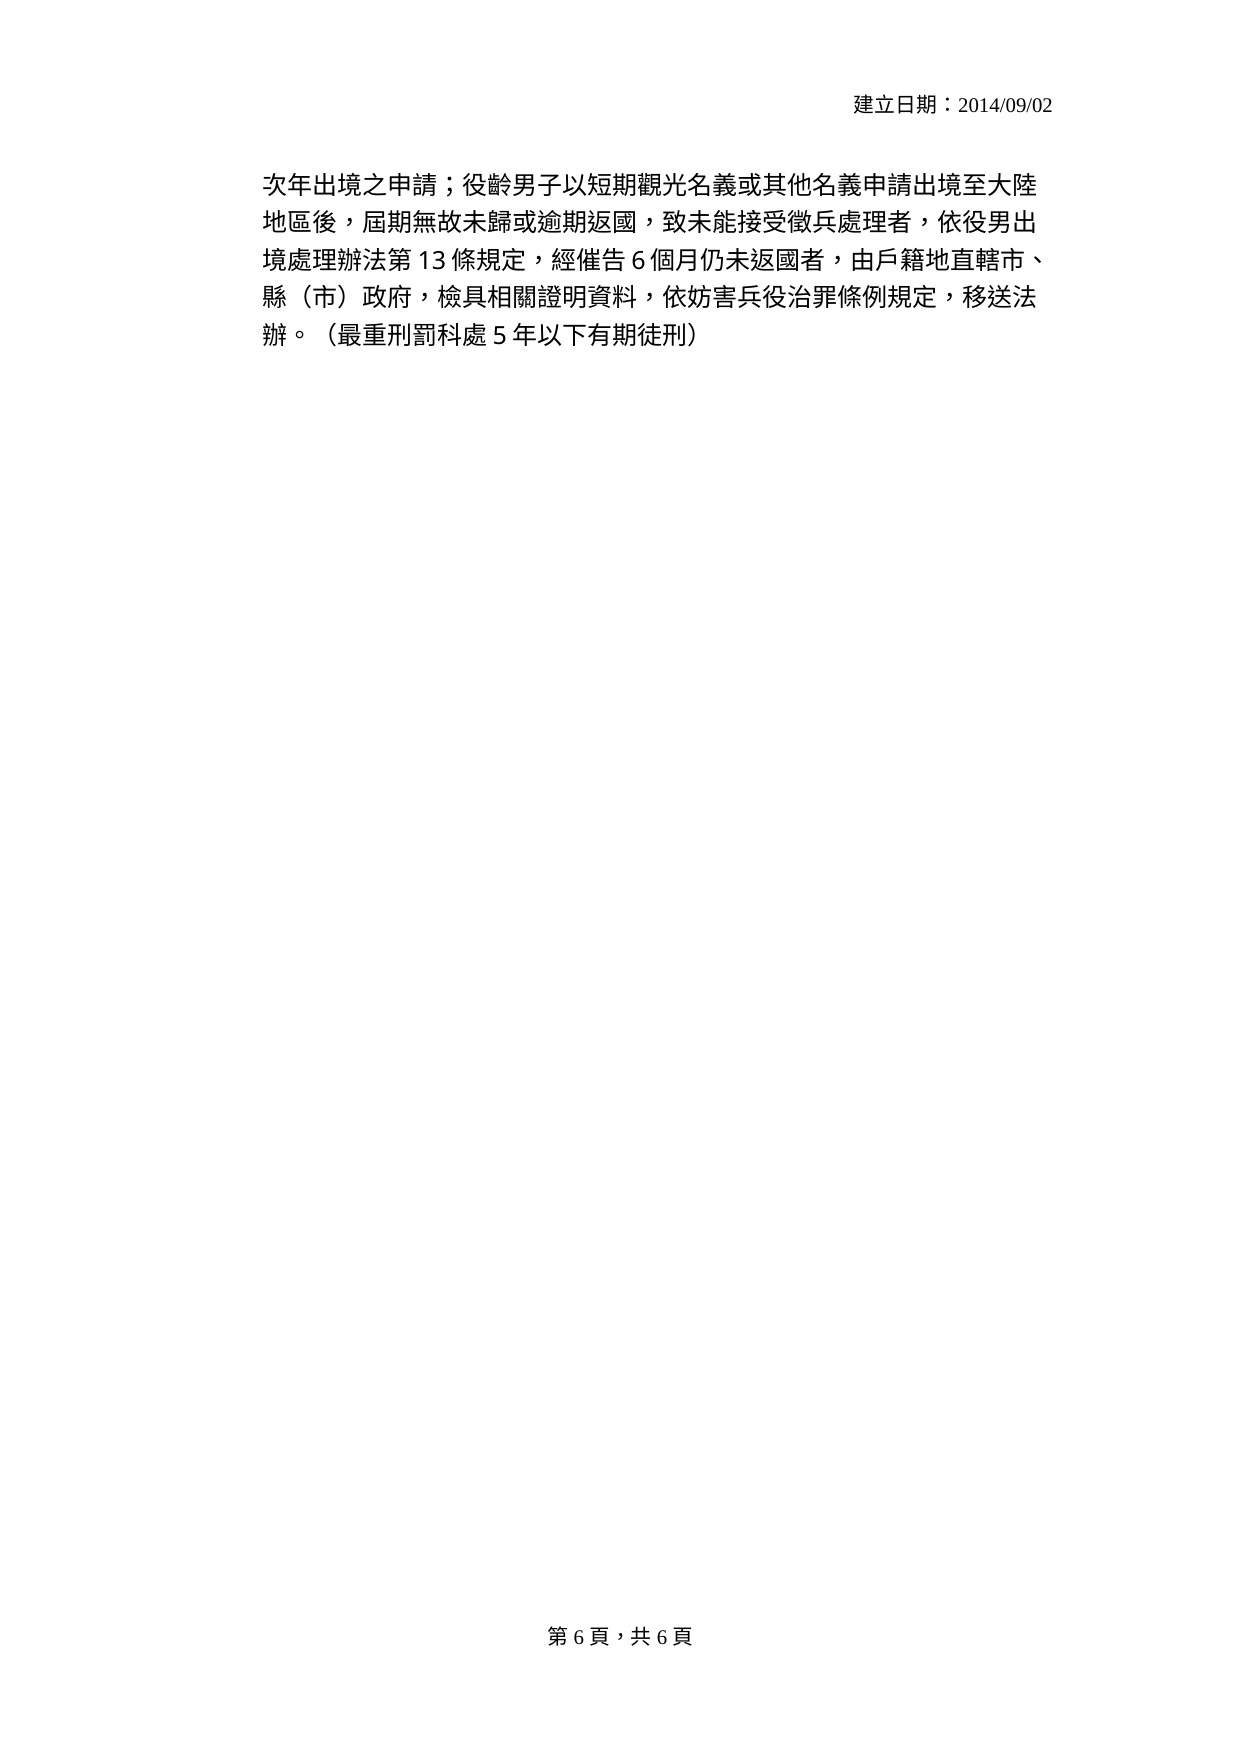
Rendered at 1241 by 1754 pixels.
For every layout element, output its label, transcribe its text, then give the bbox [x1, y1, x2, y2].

text 次年出境之申請；役齡男子以短期觀光名義或其他名義申請出境至大陸地區後，屆期無故未歸或逾期返國，致未能接受徵兵處理者，依役男出境處理辦法第13條規定，經催告6個月仍未返國者，由戶籍地直轄市、縣（市）政府，檢具相關證明資料，依妨害兵役治罪條例規定，移送法辦。（最重刑罰科處5年以下有期徒刑） [187, 164, 1053, 352]
